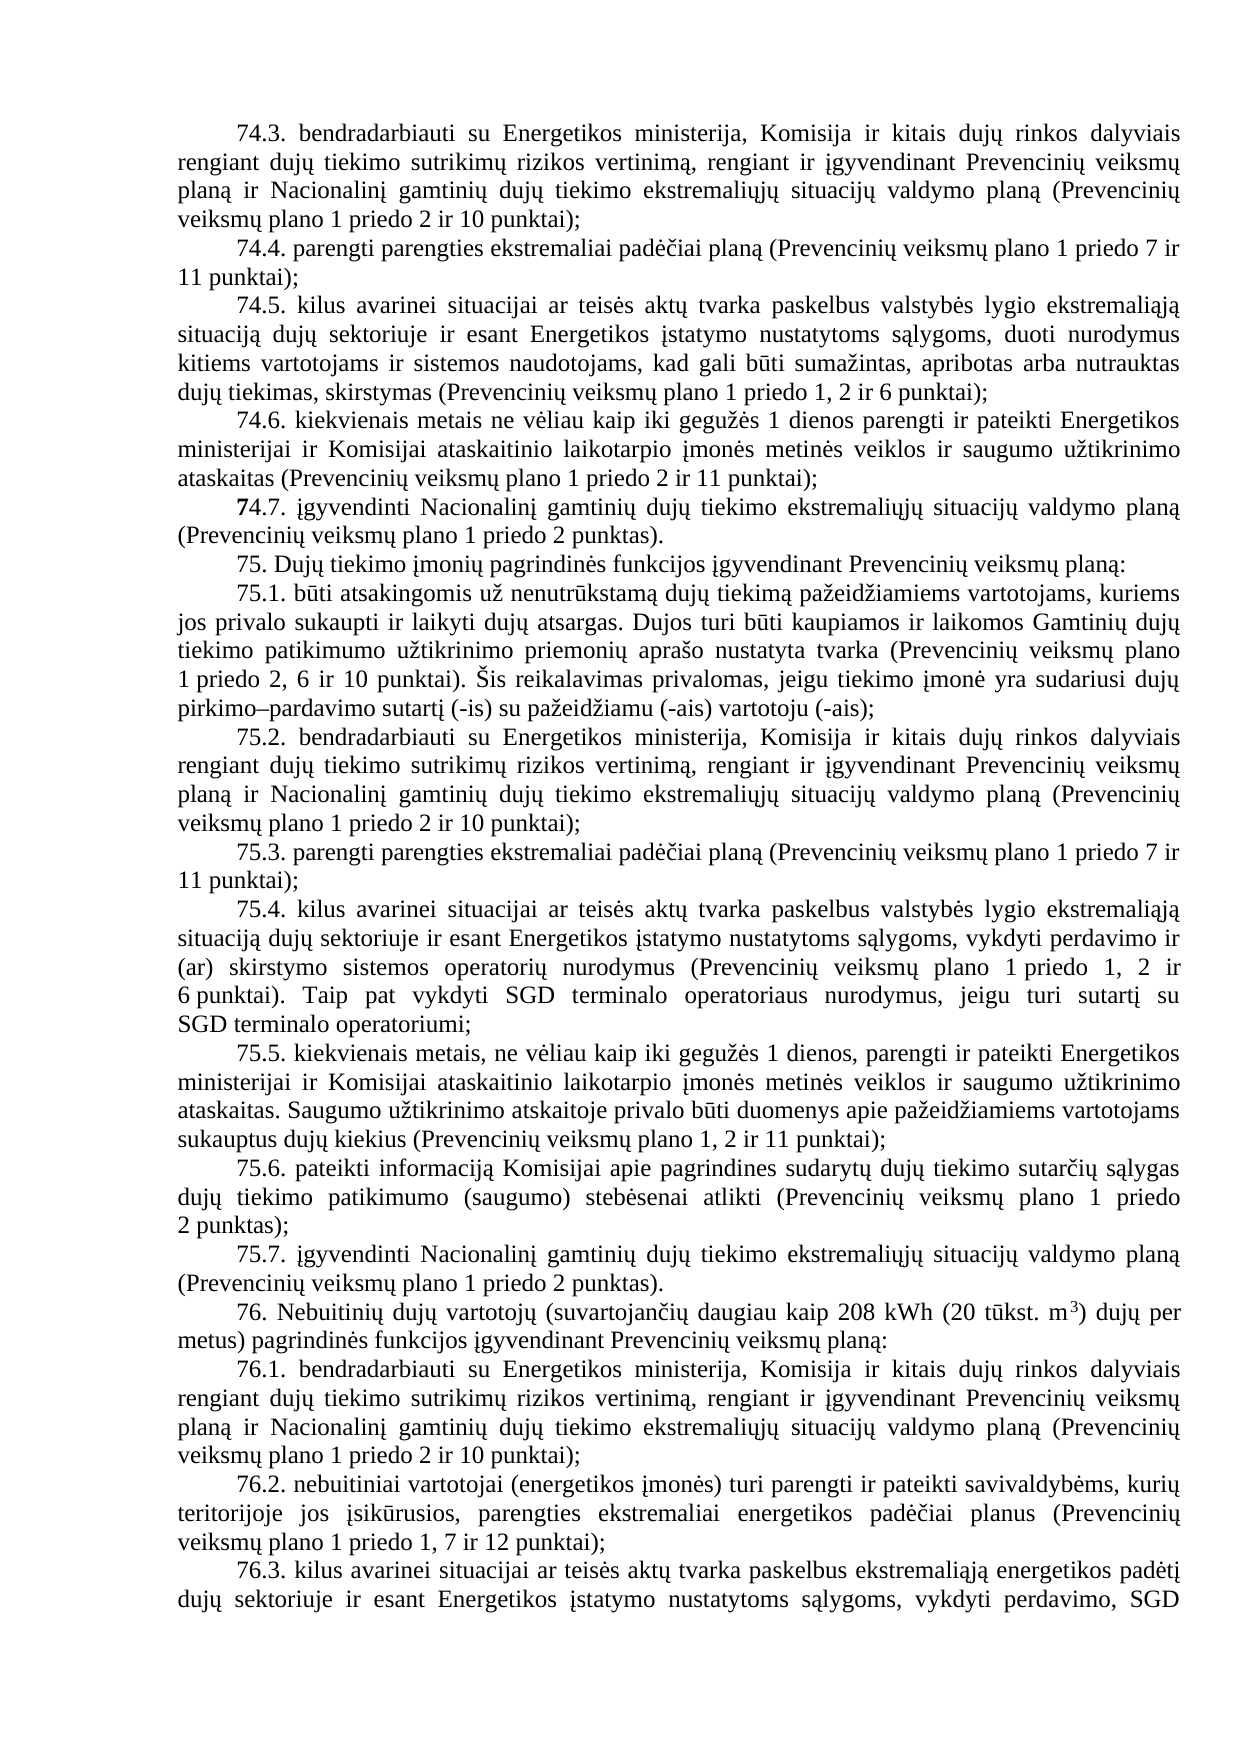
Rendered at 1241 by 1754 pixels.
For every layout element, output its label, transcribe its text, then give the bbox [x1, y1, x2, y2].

text 74.3. bendradarbiauti su Energetikos ministerija, Komisija ir kitais dujų rinkos dalyviais rengiant dujų tiekimo sutrikimų rizikos vertinimą, rengiant ir įgyvendinant Prevencinių veiksmų planą ir Nacionalinį gamtinių dujų tiekimo ekstremaliųjų situacijų valdymo planą (Prevencinių veiksmų plano 1 priedo 2 ir 10 punktai); [177, 118, 1181, 233]
text 75. Dujų tiekimo įmonių pagrindinės funkcijos įgyvendinant Prevencinių veiksmų planą: [177, 549, 1181, 578]
text 76.1. bendradarbiauti su Energetikos ministerija, Komisija ir kitais dujų rinkos dalyviais rengiant dujų tiekimo sutrikimų rizikos vertinimą, rengiant ir įgyvendinant Prevencinių veiksmų planą ir Nacionalinį gamtinių dujų tiekimo ekstremaliųjų situacijų valdymo planą (Prevencinių veiksmų plano 1 priedo 2 ir 10 punktai); [177, 1354, 1181, 1469]
text 76. Nebuitinių dujų vartotojų (suvartojančių daugiau kaip 208 kWh (20 tūkst. m3) dujų per metus) pagrindinės funkcijos įgyvendinant Prevencinių veiksmų planą: [177, 1297, 1181, 1354]
text 75.1. būti atsakingomis už nenutrūkstamą dujų tiekimą pažeidžiamiems vartotojams, kuriems jos privalo sukaupti ir laikyti dujų atsargas. Dujos turi būti kaupiamos ir laikomos Gamtinių dujų tiekimo patikimumo užtikrinimo priemonių aprašo nustatyta tvarka (Prevencinių veiksmų plano 1 priedo 2, 6 ir 10 punktai). Šis reikalavimas privalomas, jeigu tiekimo įmonė yra sudariusi dujų pirkimo–pardavimo sutartį (-is) su pažeidžiamu (-ais) vartotoju (-ais); [177, 578, 1181, 722]
text 74.4. parengti parengties ekstremaliai padėčiai planą (Prevencinių veiksmų plano 1 priedo 7 ir 11 punktai); [177, 233, 1181, 291]
text 74.6. kiekvienais metais ne vėliau kaip iki gegužės 1 dienos parengti ir pateikti Energetikos ministerijai ir Komisijai ataskaitinio laikotarpio įmonės metinės veiklos ir saugumo užtikrinimo ataskaitas (Prevencinių veiksmų plano 1 priedo 2 ir 11 punktai); [177, 406, 1181, 492]
text 74.5. kilus avarinei situacijai ar teisės aktų tvarka paskelbus valstybės lygio ekstremaliąją situaciją dujų sektoriuje ir esant Energetikos įstatymo nustatytoms sąlygoms, duoti nurodymus kitiems vartotojams ir sistemos naudotojams, kad gali būti sumažintas, apribotas arba nutrauktas dujų tiekimas, skirstymas (Prevencinių veiksmų plano 1 priedo 1, 2 ir 6 punktai); [177, 291, 1181, 406]
text 75.2. bendradarbiauti su Energetikos ministerija, Komisija ir kitais dujų rinkos dalyviais rengiant dujų tiekimo sutrikimų rizikos vertinimą, rengiant ir įgyvendinant Prevencinių veiksmų planą ir Nacionalinį gamtinių dujų tiekimo ekstremaliųjų situacijų valdymo planą (Prevencinių veiksmų plano 1 priedo 2 ir 10 punktai); [177, 722, 1181, 837]
text 75.5. kiekvienais metais, ne vėliau kaip iki gegužės 1 dienos, parengti ir pateikti Energetikos ministerijai ir Komisijai ataskaitinio laikotarpio įmonės metinės veiklos ir saugumo užtikrinimo ataskaitas. Saugumo užtikrinimo atskaitoje privalo būti duomenys apie pažeidžiamiems vartotojams sukauptus dujų kiekius (Prevencinių veiksmų plano 1, 2 ir 11 punktai); [177, 1038, 1181, 1153]
text 76.2. nebuitiniai vartotojai (energetikos įmonės) turi parengti ir pateikti savivaldybėms, kurių teritorijoje jos įsikūrusios, parengties ekstremaliai energetikos padėčiai planus (Prevencinių veiksmų plano 1 priedo 1, 7 ir 12 punktai); [177, 1469, 1181, 1556]
text 76.3. kilus avarinei situacijai ar teisės aktų tvarka paskelbus ekstremaliąją energetikos padėtį dujų sektoriuje ir esant Energetikos įstatymo nustatytoms sąlygoms, vykdyti perdavimo, SGD [177, 1556, 1181, 1613]
text 75.3. parengti parengties ekstremaliai padėčiai planą (Prevencinių veiksmų plano 1 priedo 7 ir 11 punktai); [177, 837, 1181, 894]
text 74.7. įgyvendinti Nacionalinį gamtinių dujų tiekimo ekstremaliųjų situacijų valdymo planą (Prevencinių veiksmų plano 1 priedo 2 punktas). [177, 492, 1181, 549]
text 75.7. įgyvendinti Nacionalinį gamtinių dujų tiekimo ekstremaliųjų situacijų valdymo planą (Prevencinių veiksmų plano 1 priedo 2 punktas). [177, 1239, 1181, 1297]
text 75.4. kilus avarinei situacijai ar teisės aktų tvarka paskelbus valstybės lygio ekstremaliąją situaciją dujų sektoriuje ir esant Energetikos įstatymo nustatytoms sąlygoms, vykdyti perdavimo ir (ar) skirstymo sistemos operatorių nurodymus (Prevencinių veiksmų plano 1 priedo 1, 2 ir 6 punktai). Taip pat vykdyti SGD terminalo operatoriaus nurodymus, jeigu turi sutartį su SGD terminalo operatoriumi; [177, 894, 1181, 1038]
text 75.6. pateikti informaciją Komisijai apie pagrindines sudarytų dujų tiekimo sutarčių sąlygas dujų tiekimo patikimumo (saugumo) stebėsenai atlikti (Prevencinių veiksmų plano 1 priedo 2 punktas); [177, 1153, 1181, 1239]
